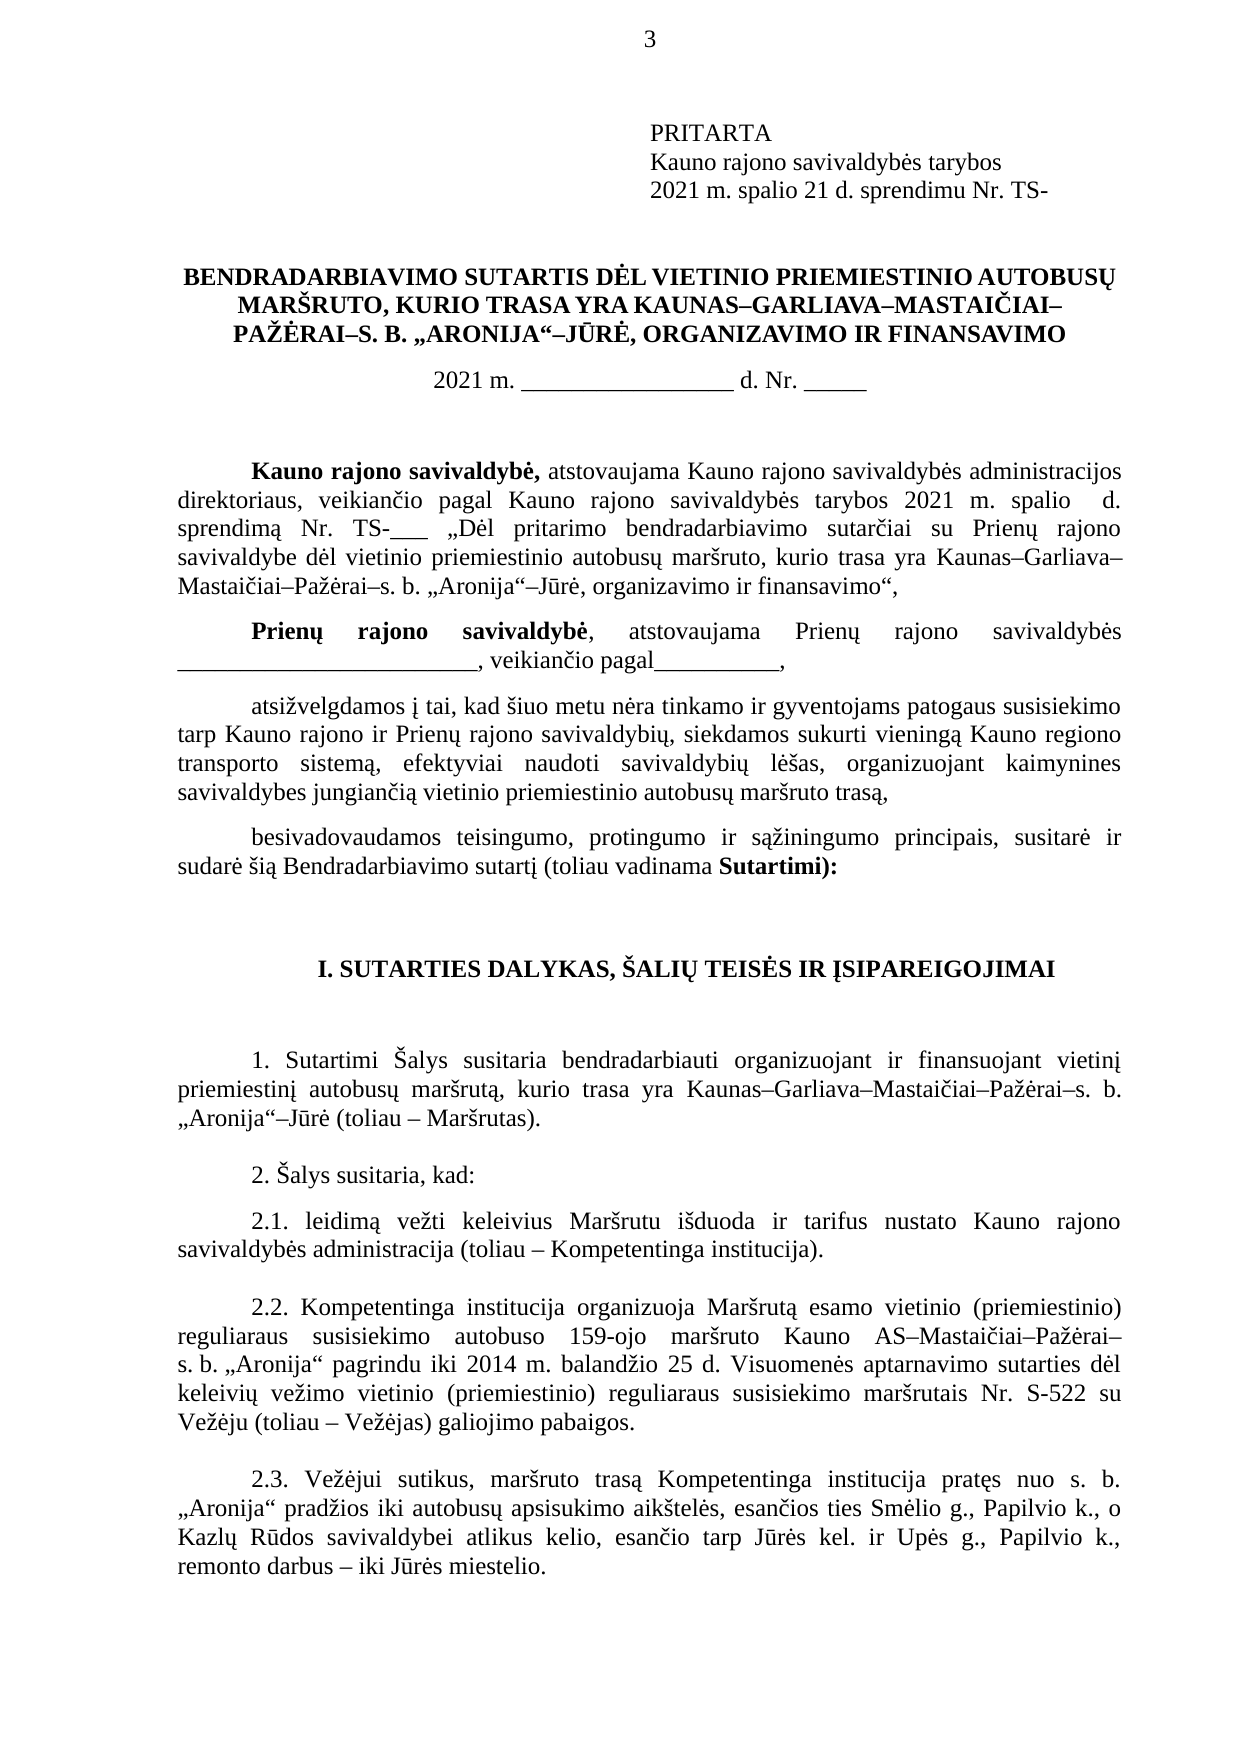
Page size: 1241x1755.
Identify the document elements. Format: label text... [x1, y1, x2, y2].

text 1. Sutartimi Šalys susitaria bendradarbiauti organizuojant ir finansuojant vietinį priemiestinį autobusų maršrutą, kurio trasa yra Kaunas–Garliava–Mastaičiai–Pažėrai–s. b. „Aronija“–Jūrė (toliau – Maršrutas). [177, 1045, 1122, 1132]
text Prienų rajono savivaldybė, atstovaujama Prienų rajono savivaldybės ________________________, veikiančio pagal__________, [177, 616, 1122, 674]
text besivadovaudamos teisingumo, protingumo ir sąžiningumo principais, susitarė ir sudarė šią Bendradarbiavimo sutartį (toliau vadinama Sutartimi): [177, 822, 1122, 880]
text 2.2. Kompetentinga institucija organizuoja Maršrutą esamo vietinio (priemiestinio) reguliaraus susisiekimo autobuso 159-ojo maršruto Kauno AS–Mastaičiai–Pažėrai–s. b. „Aronija“ pagrindu iki 2014 m. balandžio 25 d. Visuomenės aptarnavimo sutarties dėl keleivių vežimo vietinio (priemiestinio) reguliaraus susisiekimo maršrutais Nr. S-522 su Vežėju (toliau – Vežėjas) galiojimo pabaigos. [177, 1292, 1122, 1436]
text 2021 m. spalio 21 d. sprendimu Nr. TS- [177, 176, 1122, 204]
text PRITARTA [177, 118, 1122, 147]
text Kauno rajono savivaldybė, atstovaujama Kauno rajono savivaldybės administracijos direktoriaus, veikiančio pagal Kauno rajono savivaldybės tarybos 2021 m. spalio d. sprendimą Nr. TS-___ „Dėl pritarimo bendradarbiavimo sutarčiai su Prienų rajono savivaldybe dėl vietinio priemiestinio autobusų maršruto, kurio trasa yra Kaunas–Garliava–Mastaičiai–Pažėrai–s. b. „Aronija“–Jūrė, organizavimo ir finansavimo“, [177, 456, 1122, 600]
text 2.3. Vežėjui sutikus, maršruto trasą Kompetentinga institucija pratęs nuo s. b. „Aronija“ pradžios iki autobusų apsisukimo aikštelės, esančios ties Smėlio g., Papilvio k., o Kazlų Rūdos savivaldybei atlikus kelio, esančio tarp Jūrės kel. ir Upės g., Papilvio k., remonto darbus – iki Jūrės miestelio. [177, 1464, 1122, 1579]
text BENDRADARBIAVIMO SUTARTIS DĖL VIETINIO PRIEMIESTINIO AUTOBUSŲ MARŠRUTO, KURIO TRASA YRA KAUNAS–GARLIAVA–MASTAIČIAI–PAŽĖRAI–S. B. „ARONIJA“–JŪRĖ, ORGANIZAVIMO IR FINANSAVIMO [177, 262, 1122, 348]
text 2021 m. _________________ d. Nr. _____ [177, 365, 1122, 394]
text atsižvelgdamos į tai, kad šiuo metu nėra tinkamo ir gyventojams patogaus susisiekimo tarp Kauno rajono ir Prienų rajono savivaldybių, siekdamos sukurti vieningą Kauno regiono transporto sistemą, efektyviai naudoti savivaldybių lėšas, organizuojant kaimynines savivaldybes jungiančią vietinio priemiestinio autobusų maršruto trasą, [177, 691, 1122, 806]
text 2. Šalys susitaria, kad: [177, 1160, 1122, 1189]
text Kauno rajono savivaldybės tarybos [177, 147, 1122, 176]
text 2.1. leidimą vežti keleivius Maršrutu išduoda ir tarifus nustato Kauno rajono savivaldybės administracija (toliau – Kompetentinga institucija). [177, 1206, 1122, 1263]
text I. SUTARTIES DALYKAS, ŠALIŲ TEISĖS IR ĮSIPAREIGOJIMAI [177, 954, 1122, 983]
